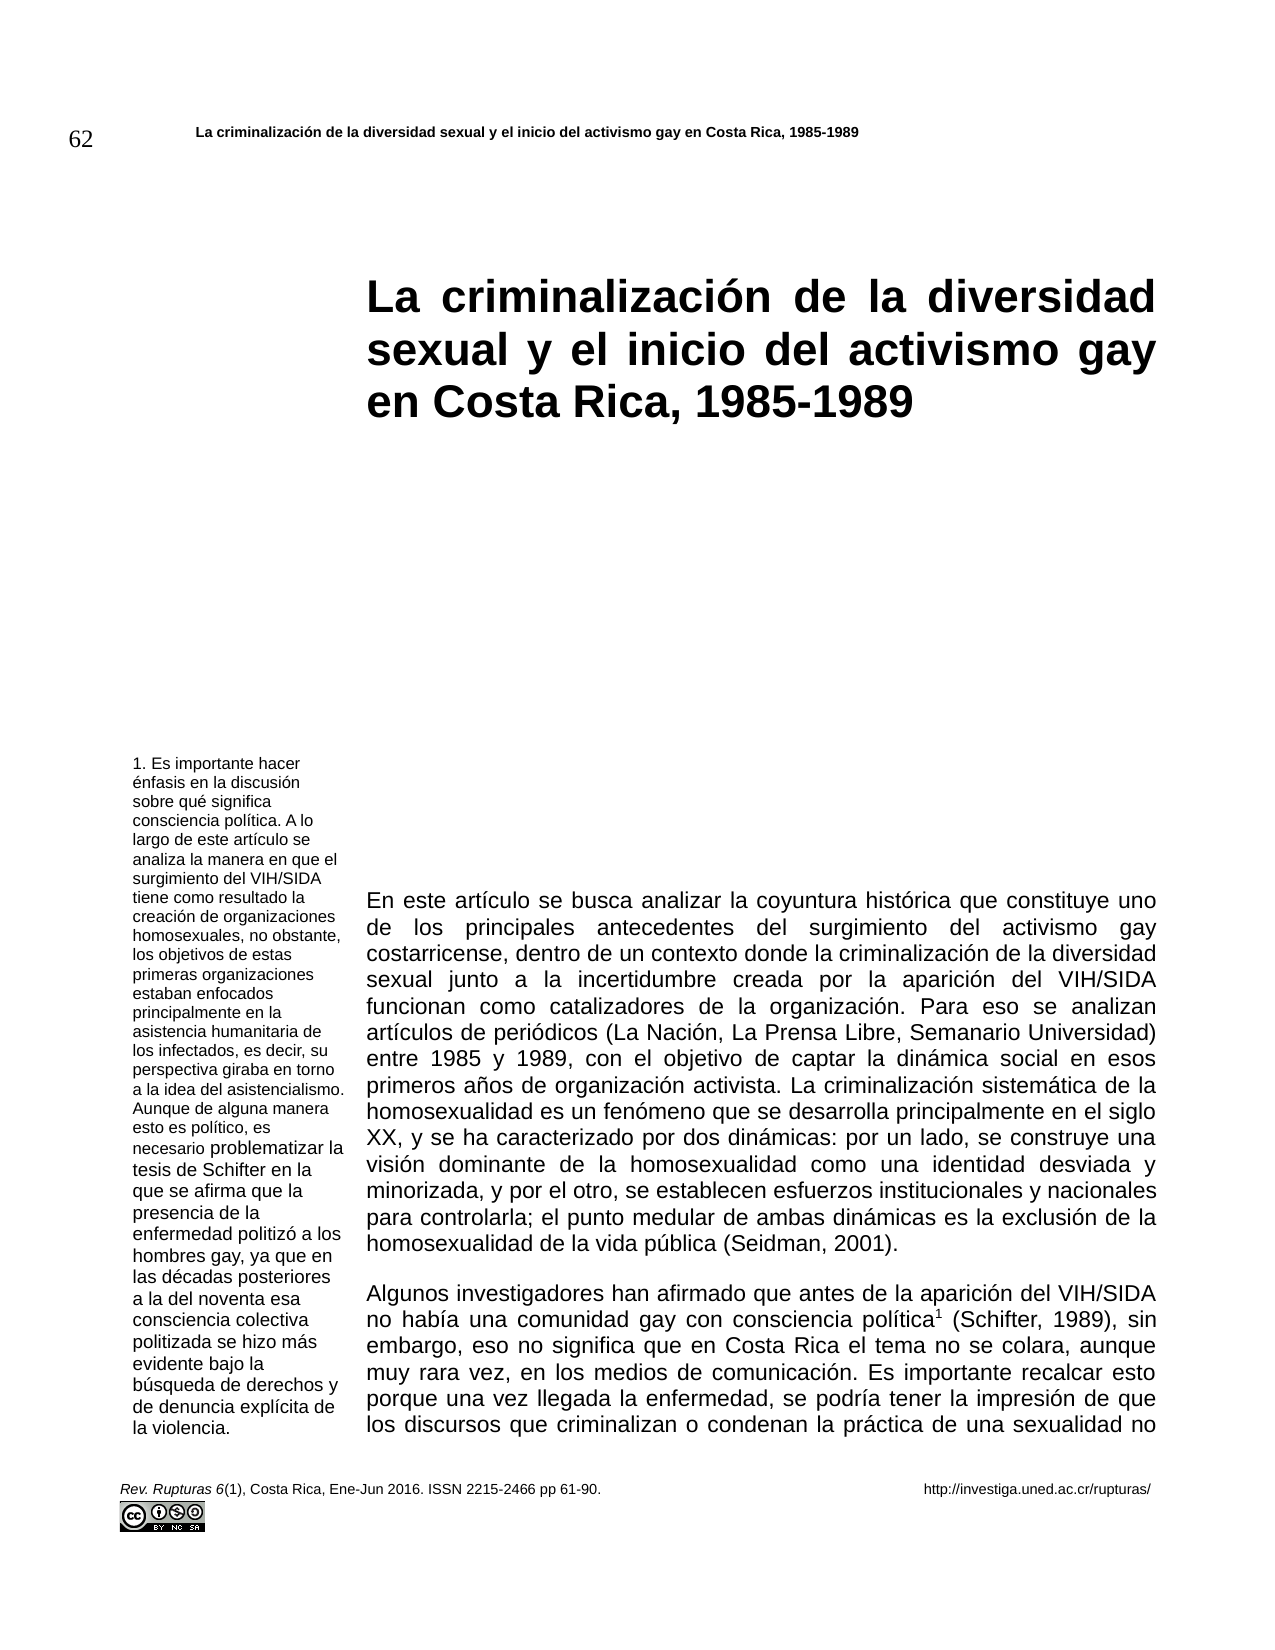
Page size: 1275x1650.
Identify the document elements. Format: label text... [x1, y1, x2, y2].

text Algunos investigadores han afirmado que antes de la aparición del VIH/SIDA no había una comunidad gay con consciencia política1 (Schifter, 1989), sin embargo, eso no significa que en Costa Rica el tema no se colara, aunque muy rara vez, en los medios de comunicación. Es importante recalcar esto porque una vez llegada la enfermedad, se podría tener la impresión de que los discursos que criminalizan o condenan la práctica de una sexualidad no [366, 1280, 1157, 1438]
text La criminalización de la diversidad sexual y el inicio del activismo gay en Costa Rica, 1985-1989 [366, 269, 1157, 427]
text En este artículo se busca analizar la coyuntura histórica que constituye uno de los principales antecedentes del surgimiento del activismo gay costarricense, dentro de un contexto donde la criminalización de la diversidad sexual junto a la incertidumbre creada por la aparición del VIH/SIDA funcionan como catalizadores de la organización. Para eso se analizan artículos de periódicos (La Nación, La Prensa Libre, Semanario Universidad) entre 1985 y 1989, con el objetivo de captar la dinámica social en esos primeros años de organización activista. La criminalización sistemática de la homosexualidad es un fenómeno que se desarrolla principalmente en el siglo XX, y se ha caracterizado por dos dinámicas: por un lado, se construye una visión dominante de la homosexualidad como una identidad desviada y minorizada, y por el otro, se establecen esfuerzos institucionales y nacionales para controlarla; el punto medular de ambas dinámicas es la exclusión de la homosexualidad de la vida pública (Seidman, 2001). [366, 887, 1157, 1256]
picture [119, 1501, 205, 1532]
